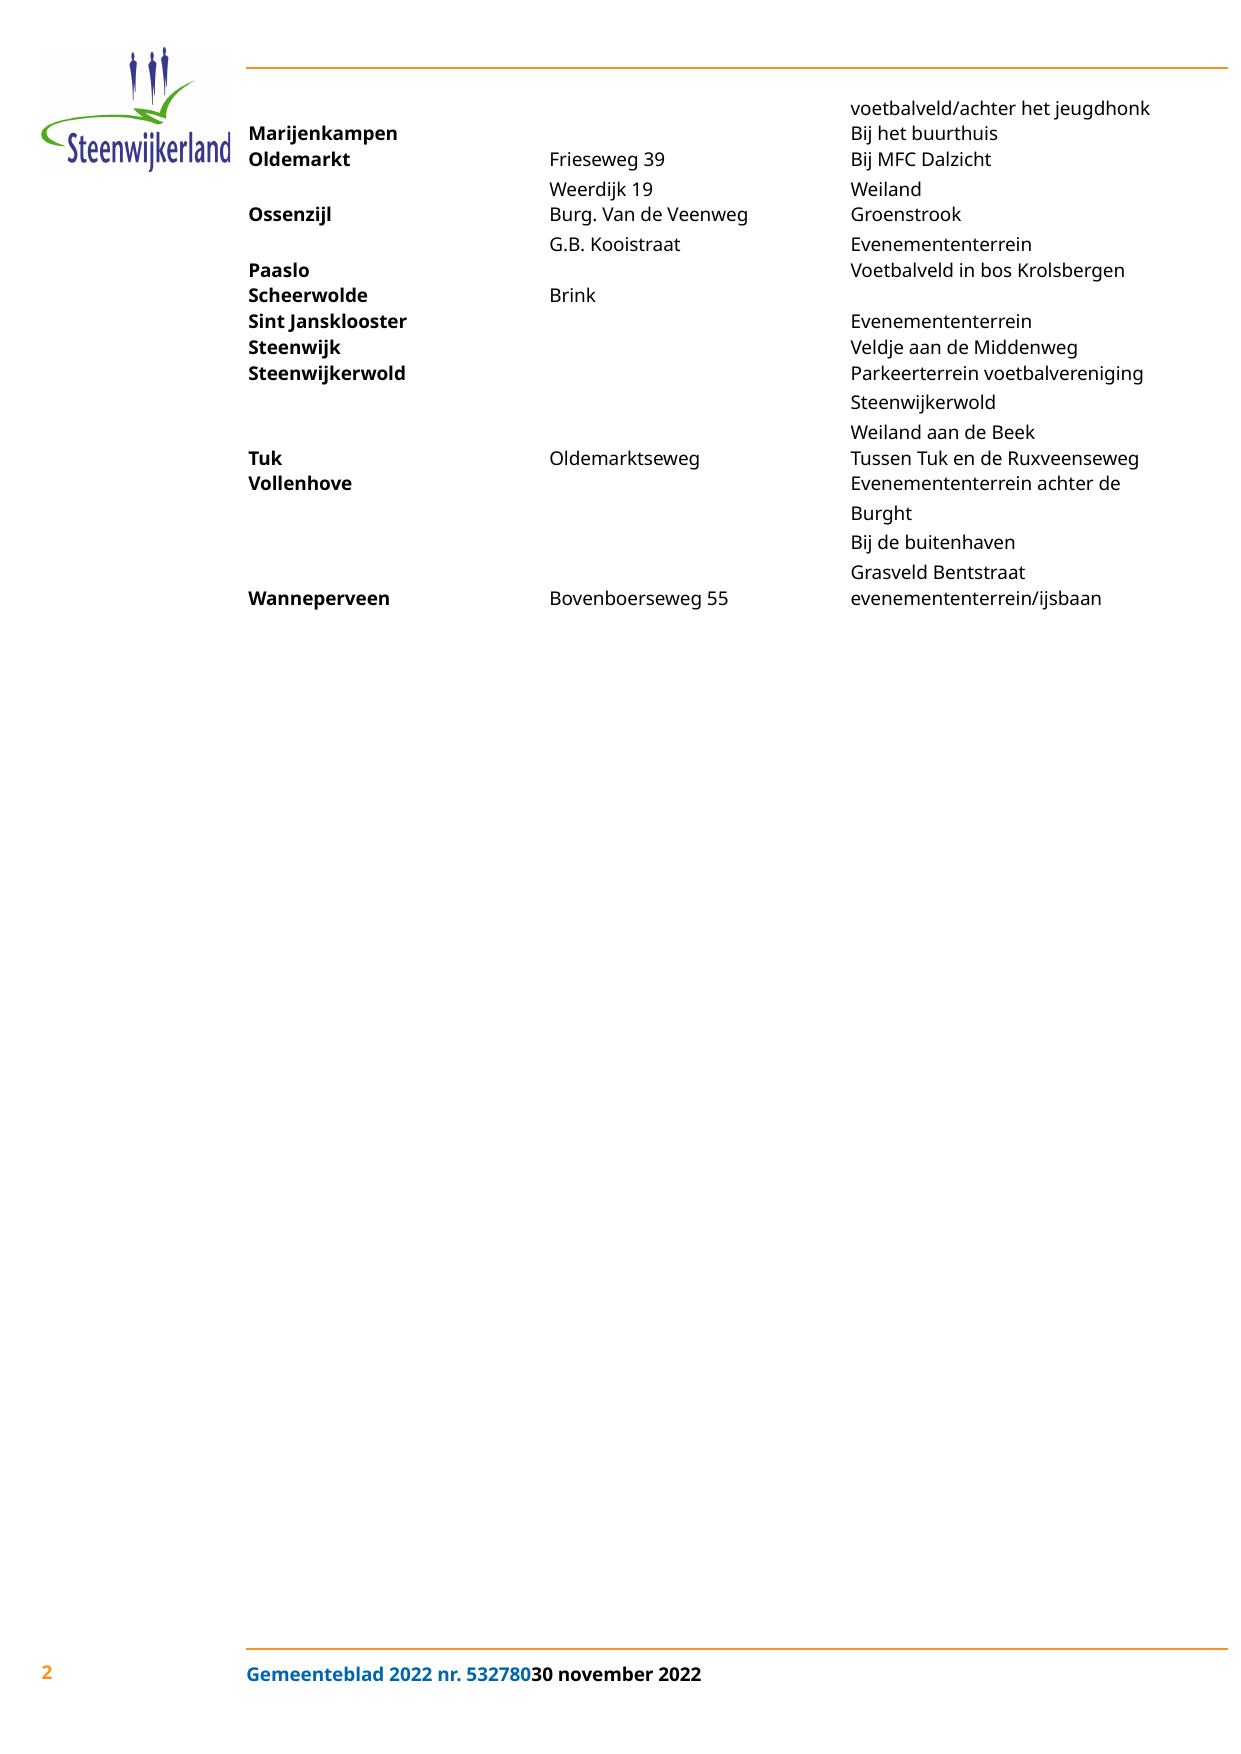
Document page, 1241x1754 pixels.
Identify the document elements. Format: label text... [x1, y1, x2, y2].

table_cell [549, 470, 850, 585]
table_cell Bij het buurthuis [850, 121, 1152, 146]
table_cell [549, 360, 850, 445]
table_cell Scheerwolde [248, 283, 549, 308]
table_cell Oldemarktseweg [549, 445, 850, 470]
table_cell voetbalveld/achter het jeugdhonk [850, 95, 1152, 121]
table_cell Groenstrook Evenemententerrein [850, 202, 1152, 257]
table_cell Tussen Tuk en de Ruxveenseweg [850, 445, 1152, 470]
table_cell Veldje aan de Middenweg [850, 334, 1152, 360]
table_cell evenemententerrein/ijsbaan [850, 585, 1152, 611]
table_cell Steenwijkerwold [248, 360, 549, 445]
table_cell Tuk [248, 445, 549, 470]
table_cell Ossenzijl [248, 202, 549, 257]
table_cell [248, 95, 549, 121]
table_cell Parkeerterrein voetbalvereniging Steenwijkerwold Weiland aan de Beek [850, 360, 1152, 445]
table_cell Steenwijk [248, 334, 549, 360]
table_cell [549, 121, 850, 146]
table_cell [549, 257, 850, 283]
table_cell Bij MFC Dalzicht Weiland [850, 146, 1152, 202]
table_cell [549, 334, 850, 360]
table_cell Wanneperveen [248, 585, 549, 611]
table_cell Frieseweg 39 Weerdijk 19 [549, 146, 850, 202]
table_cell Marijenkampen [248, 121, 549, 146]
table_cell Voetbalveld in bos Krolsbergen [850, 257, 1152, 283]
table_cell [549, 95, 850, 121]
table_cell Oldemarkt [248, 146, 549, 202]
table_cell Evenemententerrein [850, 308, 1152, 334]
table_cell [850, 283, 1152, 308]
table_cell Paaslo [248, 257, 549, 283]
table_cell Burg. Van de Veenweg G.B. Kooistraat [549, 202, 850, 257]
table_cell Vollenhove [248, 470, 549, 585]
picture [41, 47, 231, 172]
table_cell Evenemententerrein achter de Burght Bij de buitenhaven Grasveld Bentstraat [850, 470, 1152, 585]
table_cell Sint Jansklooster [248, 308, 549, 334]
table_cell [549, 308, 850, 334]
table_cell Brink [549, 283, 850, 308]
table_cell Bovenboerseweg 55 [549, 585, 850, 611]
